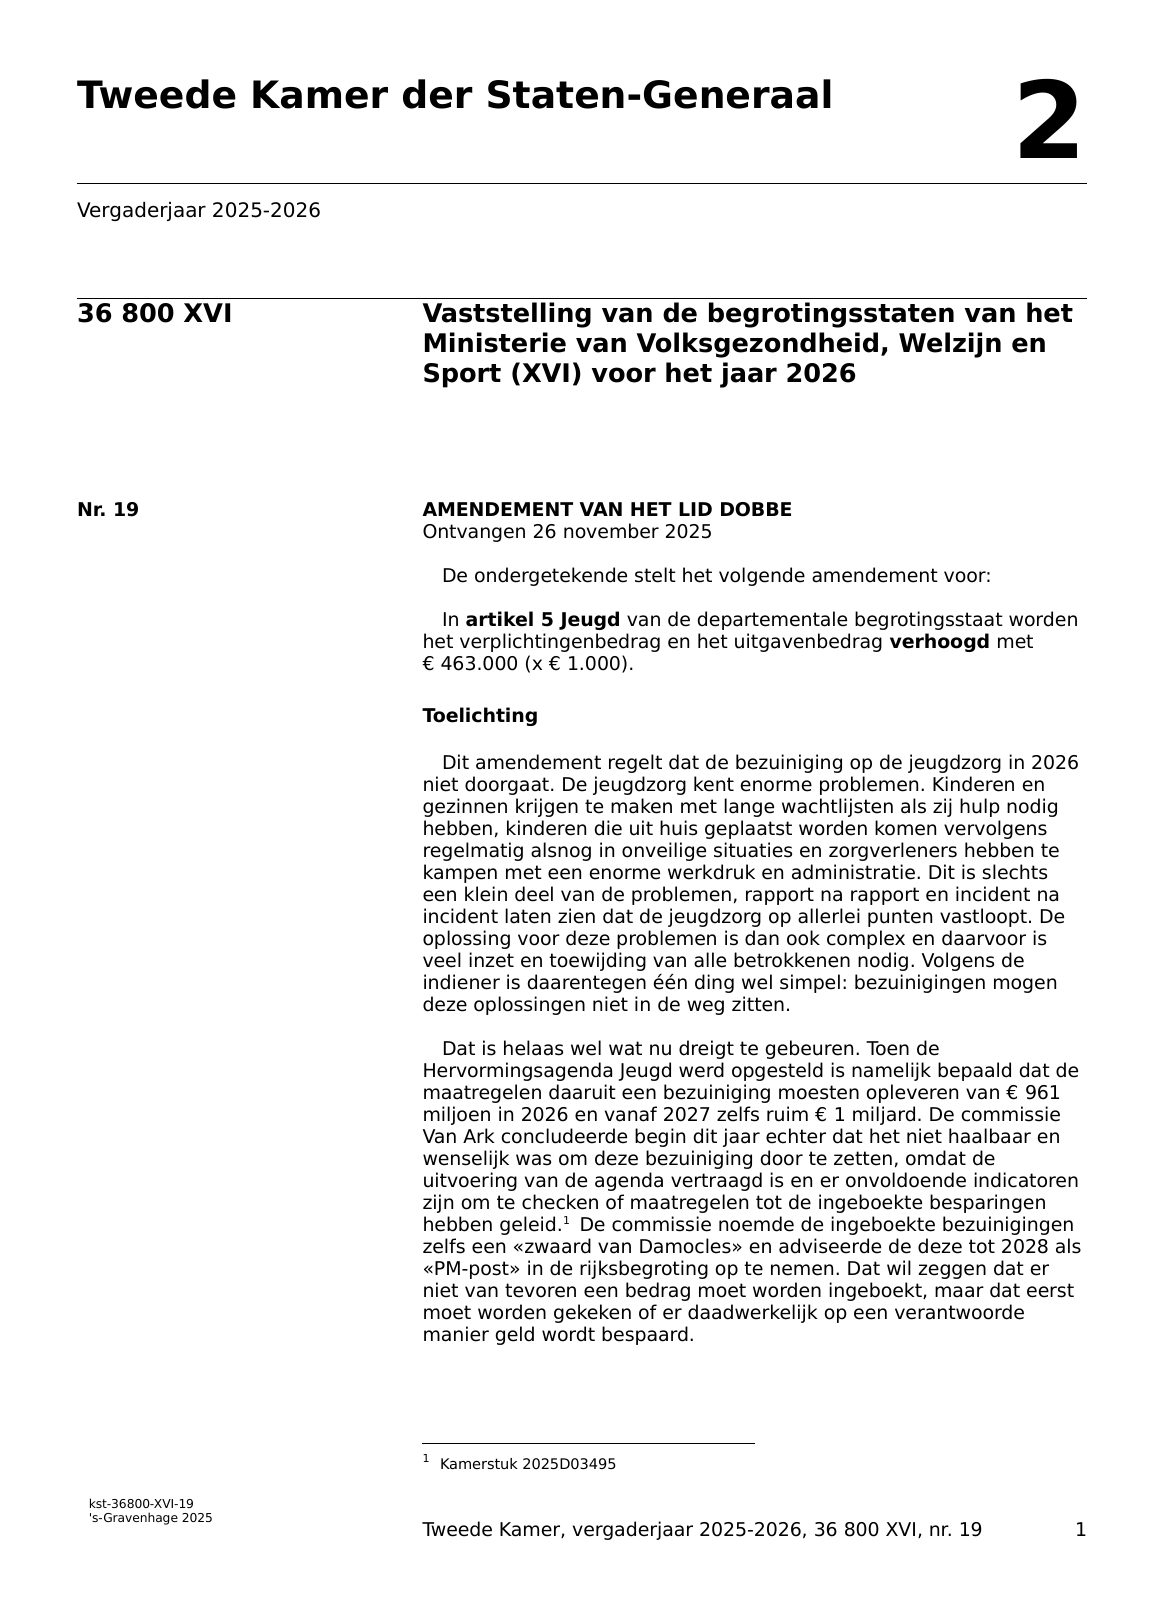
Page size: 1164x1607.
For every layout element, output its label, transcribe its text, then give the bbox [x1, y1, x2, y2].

text kst-36800-XVI-19 [88, 1497, 323, 1511]
table_header 2 [886, 59, 1087, 183]
text Dat is helaas wel wat nu dreigt te gebeuren. Toen de Hervormingsagenda Jeugd werd opgesteld is namelijk bepaald dat de maatregelen daaruit een bezuiniging moesten opleveren van € 961 miljoen in 2026 en vanaf 2027 zelfs ruim € 1 miljard. De commissie Van Ark concludeerde begin dit jaar echter dat het niet haalbaar en wenselijk was om deze bezuiniging door te zetten, omdat de uitvoering van de agenda vertraagd is en er onvoldoende indicatoren zijn om te checken of maatregelen tot de ingeboekte besparingen hebben geleid. De commissie noemde de ingeboekte bezuinigingen zelfs een «zwaard van Damocles» en adviseerde de deze tot 2028 als «PM-post» in de rijksbegroting op te nemen. Dat wil zeggen dat er niet van tevoren een bedrag moet worden ingeboekt, maar dat eerst moet worden gekeken of er daadwerkelijk op een verantwoorde manier geld wordt bespaard. [422, 1038, 1087, 1346]
text De ondergetekende stelt het volgende amendement voor: [422, 565, 1087, 587]
text Ontvangen 26 november 2025 [422, 521, 1087, 543]
text 's-Gravenhage 2025 [88, 1511, 323, 1525]
text In artikel 5 Jeugd van de departementale begrotingsstaat worden het verplichtingenbedrag en het uitgavenbedrag verhoogd met € 463.000 (x € 1.000). [422, 609, 1087, 675]
subtitle Toelichting [422, 705, 1087, 727]
text Kamerstuk 2025D03495 [422, 1452, 1087, 1474]
text Dit amendement regelt dat de bezuiniging op de jeugdzorg in 2026 niet doorgaat. De jeugdzorg kent enorme problemen. Kinderen en gezinnen krijgen te maken met lange wachtlijsten als zij hulp nodig hebben, kinderen die uit huis geplaatst worden komen vervolgens regelmatig alsnog in onveilige situaties en zorgverleners hebben te kampen met een enorme werkdruk en administratie. Dit is slechts een klein deel van de problemen, rapport na rapport en incident na incident laten zien dat de jeugdzorg op allerlei punten vastloopt. De oplossing voor deze problemen is dan ook complex en daarvoor is veel inzet en toewijding van alle betrokkenen nodig. Volgens de indiener is daarentegen één ding wel simpel: bezuinigingen mogen deze oplossingen niet in de weg zitten. [422, 752, 1087, 1016]
table_cell Vergaderjaar 2025-2026 [77, 184, 1087, 298]
subtitle 36 800 XVI Vaststelling van de begrotingsstaten van het Ministerie van Volksgezondheid, Welzijn en Sport (XVI) voor het jaar 2026 [77, 299, 1087, 388]
table_header Tweede Kamer der Staten-Generaal [77, 59, 886, 183]
subtitle Nr. 19 AMENDEMENT VAN HET LID DOBBE [77, 499, 1087, 521]
